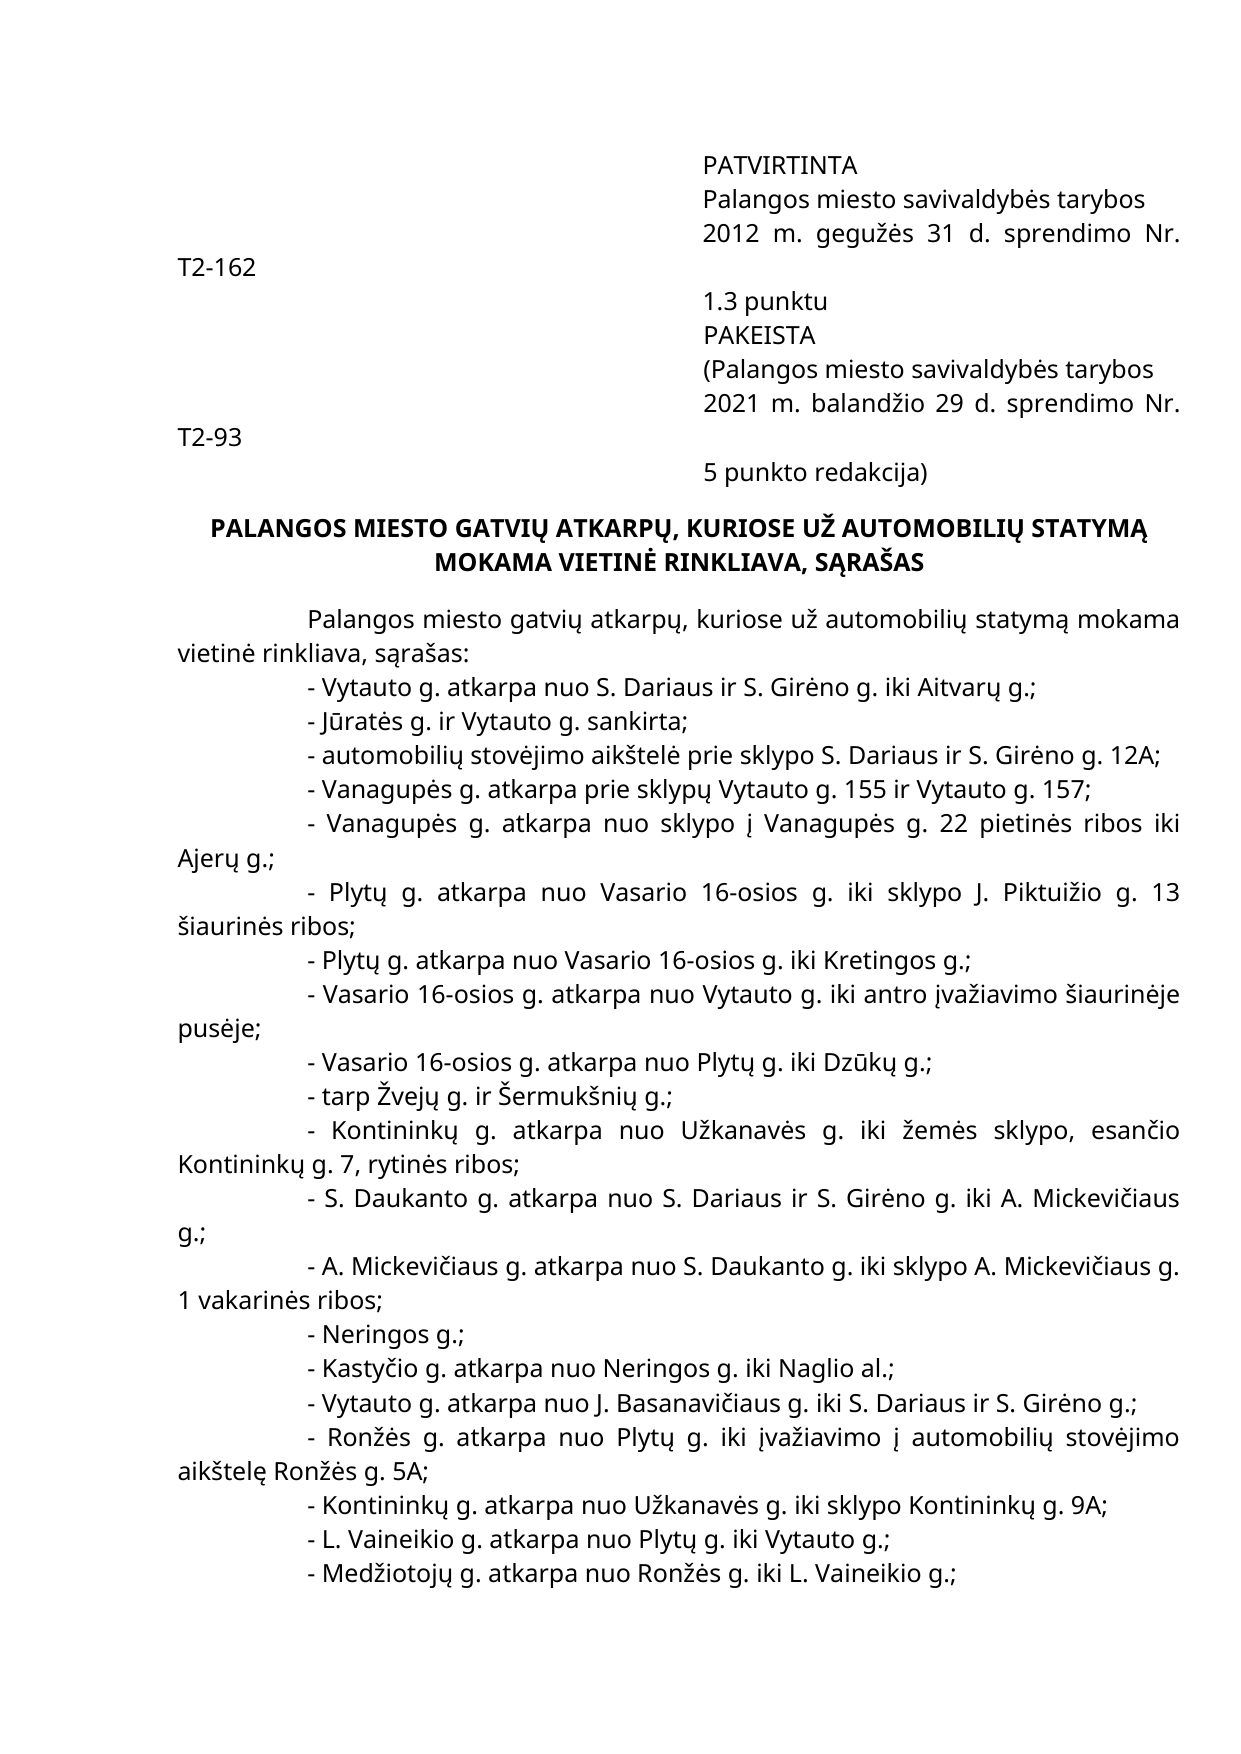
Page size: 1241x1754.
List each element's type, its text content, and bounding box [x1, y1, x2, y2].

text - A. Mickevičiaus g. atkarpa nuo S. Daukanto g. iki sklypo A. Mickevičiaus g. 1 vakarinės ribos; [177, 1249, 1181, 1317]
text - Plytų g. atkarpa nuo Vasario 16-osios g. iki sklypo J. Piktuižio g. 13 šiaurinės ribos; [177, 874, 1181, 942]
text - Neringos g.; [177, 1317, 1181, 1351]
text 5 punkto redakcija) [177, 454, 1181, 488]
text - Vytauto g. atkarpa nuo J. Basanavičiaus g. iki S. Dariaus ir S. Girėno g.; [177, 1385, 1181, 1419]
text - Jūratės g. ir Vytauto g. sankirta; [177, 704, 1181, 738]
text - tarp Žvejų g. ir Šermukšnių g.; [177, 1079, 1181, 1113]
text - Vasario 16-osios g. atkarpa nuo Vytauto g. iki antro įvažiavimo šiaurinėje pusėje; [177, 976, 1181, 1044]
text - Kontininkų g. atkarpa nuo Užkanavės g. iki sklypo Kontininkų g. 9A; [177, 1487, 1181, 1521]
text 2012 m. gegužės 31 d. sprendimo Nr. T2-162 [177, 216, 1181, 284]
text PATVIRTINTA [177, 148, 1181, 182]
text - Ronžės g. atkarpa nuo Plytų g. iki įvažiavimo į automobilių stovėjimo aikštelę Ronžės g. 5A; [177, 1419, 1181, 1487]
text PAKEISTA [177, 318, 1181, 352]
text - Vytauto g. atkarpa nuo S. Dariaus ir S. Girėno g. iki Aitvarų g.; [177, 670, 1181, 704]
text - Plytų g. atkarpa nuo Vasario 16-osios g. iki Kretingos g.; [177, 942, 1181, 976]
text - Kontininkų g. atkarpa nuo Užkanavės g. iki žemės sklypo, esančio Kontininkų g. 7, rytinės ribos; [177, 1113, 1181, 1181]
text - automobilių stovėjimo aikštelė prie sklypo S. Dariaus ir S. Girėno g. 12A; [177, 738, 1181, 772]
text - Vanagupės g. atkarpa prie sklypų Vytauto g. 155 ir Vytauto g. 157; [177, 772, 1181, 806]
text PALANGOS MIESTO GATVIŲ ATKARPŲ, KURIOSE UŽ AUTOMOBILIŲ STATYMĄ MOKAMA VIETINĖ RINKLIAVA, SĄRAŠAS [177, 511, 1181, 579]
text 1.3 punktu [177, 284, 1181, 318]
text (Palangos miesto savivaldybės tarybos [177, 352, 1181, 386]
text 2021 m. balandžio 29 d. sprendimo Nr. T2-93 [177, 386, 1181, 454]
text - L. Vaineikio g. atkarpa nuo Plytų g. iki Vytauto g.; [177, 1521, 1181, 1556]
text - S. Daukanto g. atkarpa nuo S. Dariaus ir S. Girėno g. iki A. Mickevičiaus g.; [177, 1181, 1181, 1249]
text Palangos miesto gatvių atkarpų, kuriose už automobilių statymą mokama vietinė rinkliava, sąrašas: [177, 602, 1181, 670]
text - Vanagupės g. atkarpa nuo sklypo į Vanagupės g. 22 pietinės ribos iki Ajerų g.; [177, 806, 1181, 874]
text Palangos miesto savivaldybės tarybos [177, 182, 1181, 216]
text - Kastyčio g. atkarpa nuo Neringos g. iki Naglio al.; [177, 1351, 1181, 1385]
text - Medžiotojų g. atkarpa nuo Ronžės g. iki L. Vaineikio g.; [177, 1556, 1181, 1589]
text - Vasario 16-osios g. atkarpa nuo Plytų g. iki Dzūkų g.; [177, 1044, 1181, 1079]
